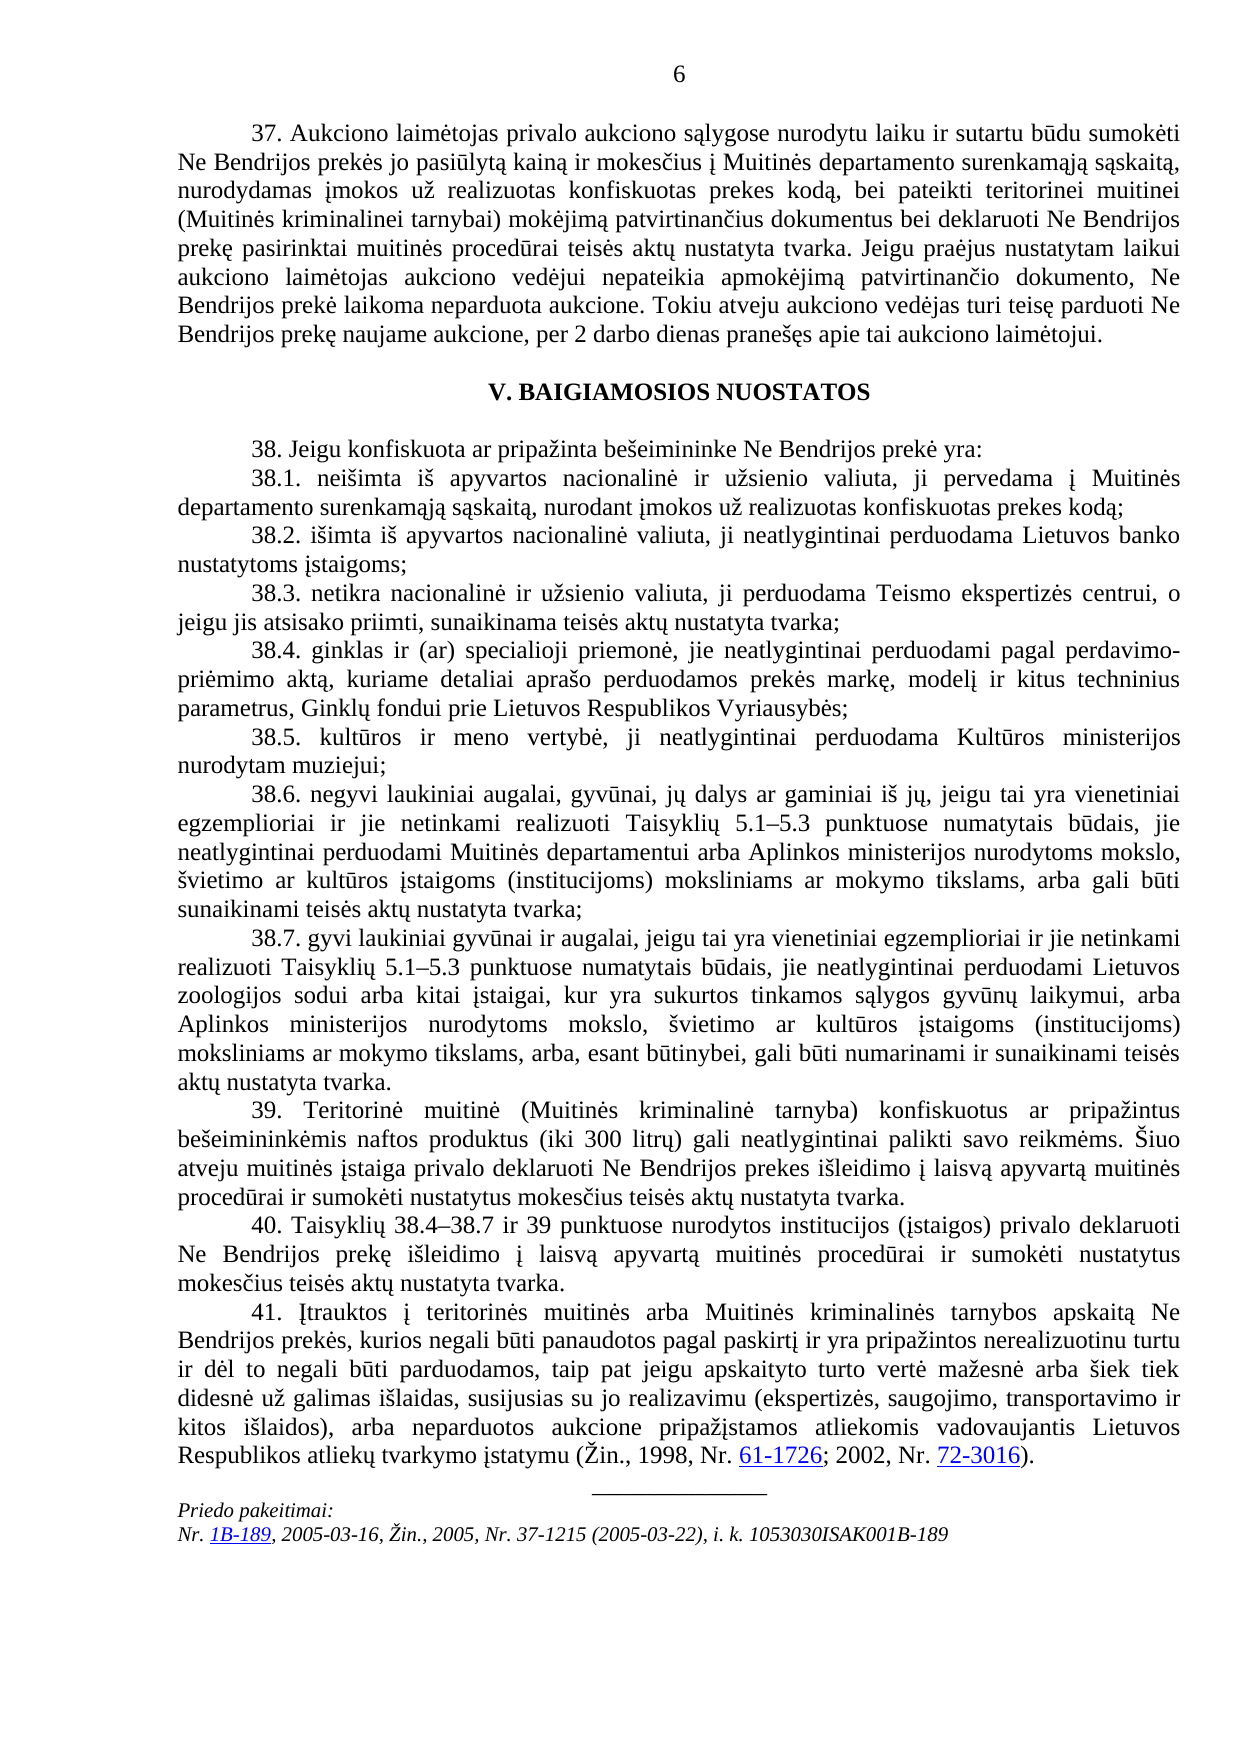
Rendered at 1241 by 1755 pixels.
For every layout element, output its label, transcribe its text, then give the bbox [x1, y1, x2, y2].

text 40. Taisyklių 38.4–38.7 ir 39 punktuose nurodytos institucijos (įstaigos) privalo deklaruoti Ne Bendrijos prekę išleidimo į laisvą apyvartą muitinės procedūrai ir sumokėti nustatytus mokesčius teisės aktų nustatyta tvarka. [177, 1211, 1181, 1297]
text 38.4. ginklas ir (ar) specialioji priemonė, jie neatlygintinai perduodami pagal perdavimo-priėmimo aktą, kuriame detaliai aprašo perduodamos prekės markę, modelį ir kitus techninius parametrus, Ginklų fondui prie Lietuvos Respublikos Vyriausybės; [177, 636, 1181, 722]
text 37. Aukciono laimėtojas privalo aukciono sąlygose nurodytu laiku ir sutartu būdu sumokėti Ne Bendrijos prekės jo pasiūlytą kainą ir mokesčius į Muitinės departamento surenkamąją sąskaitą, nurodydamas įmokos už realizuotas konfiskuotas prekes kodą, bei pateikti teritorinei muitinei (Muitinės kriminalinei tarnybai) mokėjimą patvirtinančius dokumentus bei deklaruoti Ne Bendrijos prekę pasirinktai muitinės procedūrai teisės aktų nustatyta tvarka. Jeigu praėjus nustatytam laikui aukciono laimėtojas aukciono vedėjui nepateikia apmokėjimą patvirtinančio dokumento, Ne Bendrijos prekė laikoma neparduota aukcione. Tokiu atveju aukciono vedėjas turi teisę parduoti Ne Bendrijos prekę naujame aukcione, per 2 darbo dienas pranešęs apie tai aukciono laimėtojui. [177, 118, 1181, 348]
text 38.7. gyvi laukiniai gyvūnai ir augalai, jeigu tai yra vienetiniai egzemplioriai ir jie netinkami realizuoti Taisyklių 5.1–5.3 punktuose numatytais būdais, jie neatlygintinai perduodami Lietuvos zoologijos sodui arba kitai įstaigai, kur yra sukurtos tinkamos sąlygos gyvūnų laikymui, arba Aplinkos ministerijos nurodytoms mokslo, švietimo ar kultūros įstaigoms (institucijoms) moksliniams ar mokymo tikslams, arba, esant būtinybei, gali būti numarinami ir sunaikinami teisės aktų nustatyta tvarka. [177, 923, 1181, 1096]
text 38.3. netikra nacionalinė ir užsienio valiuta, ji perduodama Teismo ekspertizės centrui, o jeigu jis atsisako priimti, sunaikinama teisės aktų nustatyta tvarka; [177, 578, 1181, 636]
text Nr. 1B-189, 2005-03-16, Žin., 2005, Nr. 37-1215 (2005-03-22), i. k. 1053030ISAK001B-189 [177, 1522, 1181, 1546]
text 39. Teritorinė muitinė (Muitinės kriminalinė tarnyba) konfiskuotus ar pripažintus bešeimininkėmis naftos produktus (iki 300 litrų) gali neatlygintinai palikti savo reikmėms. Šiuo atveju muitinės įstaiga privalo deklaruoti Ne Bendrijos prekes išleidimo į laisvą apyvartą muitinės procedūrai ir sumokėti nustatytus mokesčius teisės aktų nustatyta tvarka. [177, 1096, 1181, 1211]
text 38.6. negyvi laukiniai augalai, gyvūnai, jų dalys ar gaminiai iš jų, jeigu tai yra vienetiniai egzemplioriai ir jie netinkami realizuoti Taisyklių 5.1–5.3 punktuose numatytais būdais, jie neatlygintinai perduodami Muitinės departamentui arba Aplinkos ministerijos nurodytoms mokslo, švietimo ar kultūros įstaigoms (institucijoms) moksliniams ar mokymo tikslams, arba gali būti sunaikinami teisės aktų nustatyta tvarka; [177, 779, 1181, 923]
text ______________ [177, 1469, 1181, 1498]
text 38.5. kultūros ir meno vertybė, ji neatlygintinai perduodama Kultūros ministerijos nurodytam muziejui; [177, 722, 1181, 779]
text 38.2. išimta iš apyvartos nacionalinė valiuta, ji neatlygintinai perduodama Lietuvos banko nustatytoms įstaigoms; [177, 521, 1181, 578]
text 41. Įtrauktos į teritorinės muitinės arba Muitinės kriminalinės tarnybos apskaitą Ne Bendrijos prekės, kurios negali būti panaudotos pagal paskirtį ir yra pripažintos nerealizuotinu turtu ir dėl to negali būti parduodamos, taip pat jeigu apskaityto turto vertė mažesnė arba šiek tiek didesnė už galimas išlaidas, susijusias su jo realizavimu (ekspertizės, saugojimo, transportavimo ir kitos išlaidos), arba neparduotos aukcione pripažįstamos atliekomis vadovaujantis Lietuvos Respublikos atliekų tvarkymo įstatymu (Žin., 1998, Nr. 61-1726; 2002, Nr. 72-3016). [177, 1297, 1181, 1469]
text 38.1. neišimta iš apyvartos nacionalinė ir užsienio valiuta, ji pervedama į Muitinės departamento surenkamąją sąskaitą, nurodant įmokos už realizuotas konfiskuotas prekes kodą; [177, 463, 1181, 521]
text Priedo pakeitimai: [177, 1498, 1181, 1522]
text 38. Jeigu konfiskuota ar pripažinta bešeimininke Ne Bendrijos prekė yra: [177, 434, 1181, 463]
text V. BAIGIAMOSIOS NUOSTATOS [177, 377, 1181, 406]
